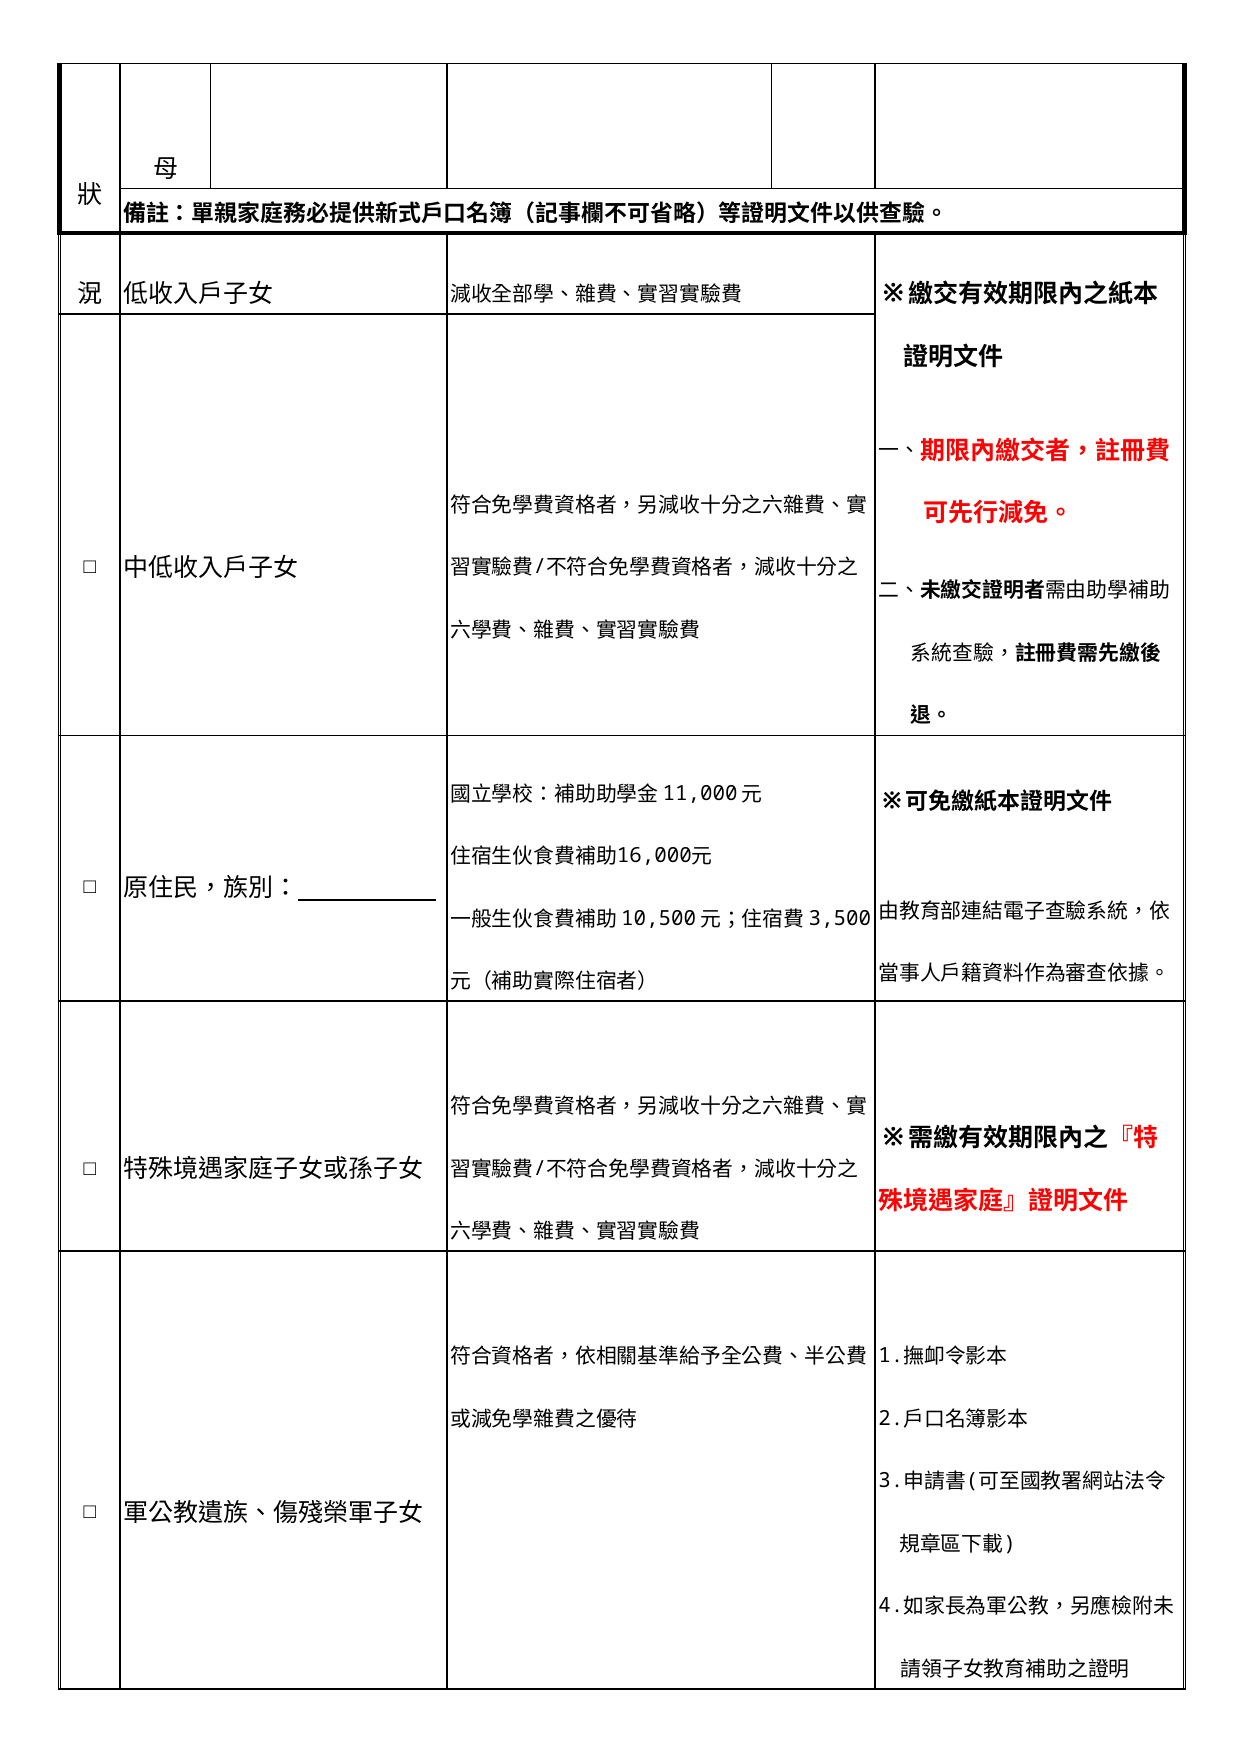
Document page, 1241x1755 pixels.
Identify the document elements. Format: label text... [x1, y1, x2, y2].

table_cell 備註：單親家庭務必提供新式戶口名簿（記事欄不可省略）等證明文件以供查驗。 [121, 189, 1182, 231]
table_cell □ [61, 235, 119, 313]
table_cell 符合資格者，依相關基準給予全公費、半公費或減免學雜費之優待 [448, 1252, 874, 1688]
table_cell 符合免學費資格者，另減收十分之六雜費、實習實驗費/不符合免學費資格者，減收十分之六學費、雜費、實習實驗費 [448, 315, 874, 735]
table_cell 國立學校：補助助學金11,000元 住宿生伙食費補助16,000元 一般生伙食費補助10,500元；住宿費3,500元（補助實際住宿者） [448, 736, 874, 1000]
table_cell 特殊境遇家庭子女或孫子女 [121, 1002, 446, 1250]
table_cell □ [61, 736, 119, 1000]
table_cell □ [61, 1002, 119, 1250]
table_cell 家 戶 狀 況 [62, 64, 119, 231]
table_cell □ [61, 315, 119, 735]
table_cell 減收全部學、雜費、實習實驗費 [448, 235, 874, 313]
table_cell ※需繳有效期限內之『特殊境遇家庭』證明文件 [876, 1002, 1183, 1250]
table_cell ※繳交有效期限內之紙本證明文件 一、期限內繳交者，註冊費可先行減免。 二、未繳交證明者需由助學補助系統查驗，註冊費需先繳後退。 [876, 235, 1183, 735]
table_cell ※可免繳紙本證明文件 由教育部連結電子查驗系統，依當事人戶籍資料作為審查依據。 [876, 736, 1183, 1000]
table_cell [211, 64, 446, 188]
table_cell 軍公教遺族、傷殘榮軍子女 [121, 1252, 446, 1688]
table_cell [448, 64, 771, 188]
table_cell 中低收入戶子女 [121, 315, 446, 735]
table_cell 低收入戶子女 [121, 235, 446, 313]
table_cell 母 [121, 64, 210, 188]
table_cell [772, 64, 874, 188]
table_cell 符合免學費資格者，另減收十分之六雜費、實習實驗費/不符合免學費資格者，減收十分之六學費、雜費、實習實驗費 [448, 1002, 874, 1250]
table_cell 原住民，族別： [121, 736, 446, 1000]
table_cell 1.撫卹令影本 2.戶口名簿影本 3.申請書(可至國教署網站法令規章區下載) 4.如家長為軍公教，另應檢附未請領子女教育補助之證明 [876, 1252, 1183, 1688]
table_cell □ [61, 1252, 119, 1688]
table_cell [876, 64, 1182, 188]
